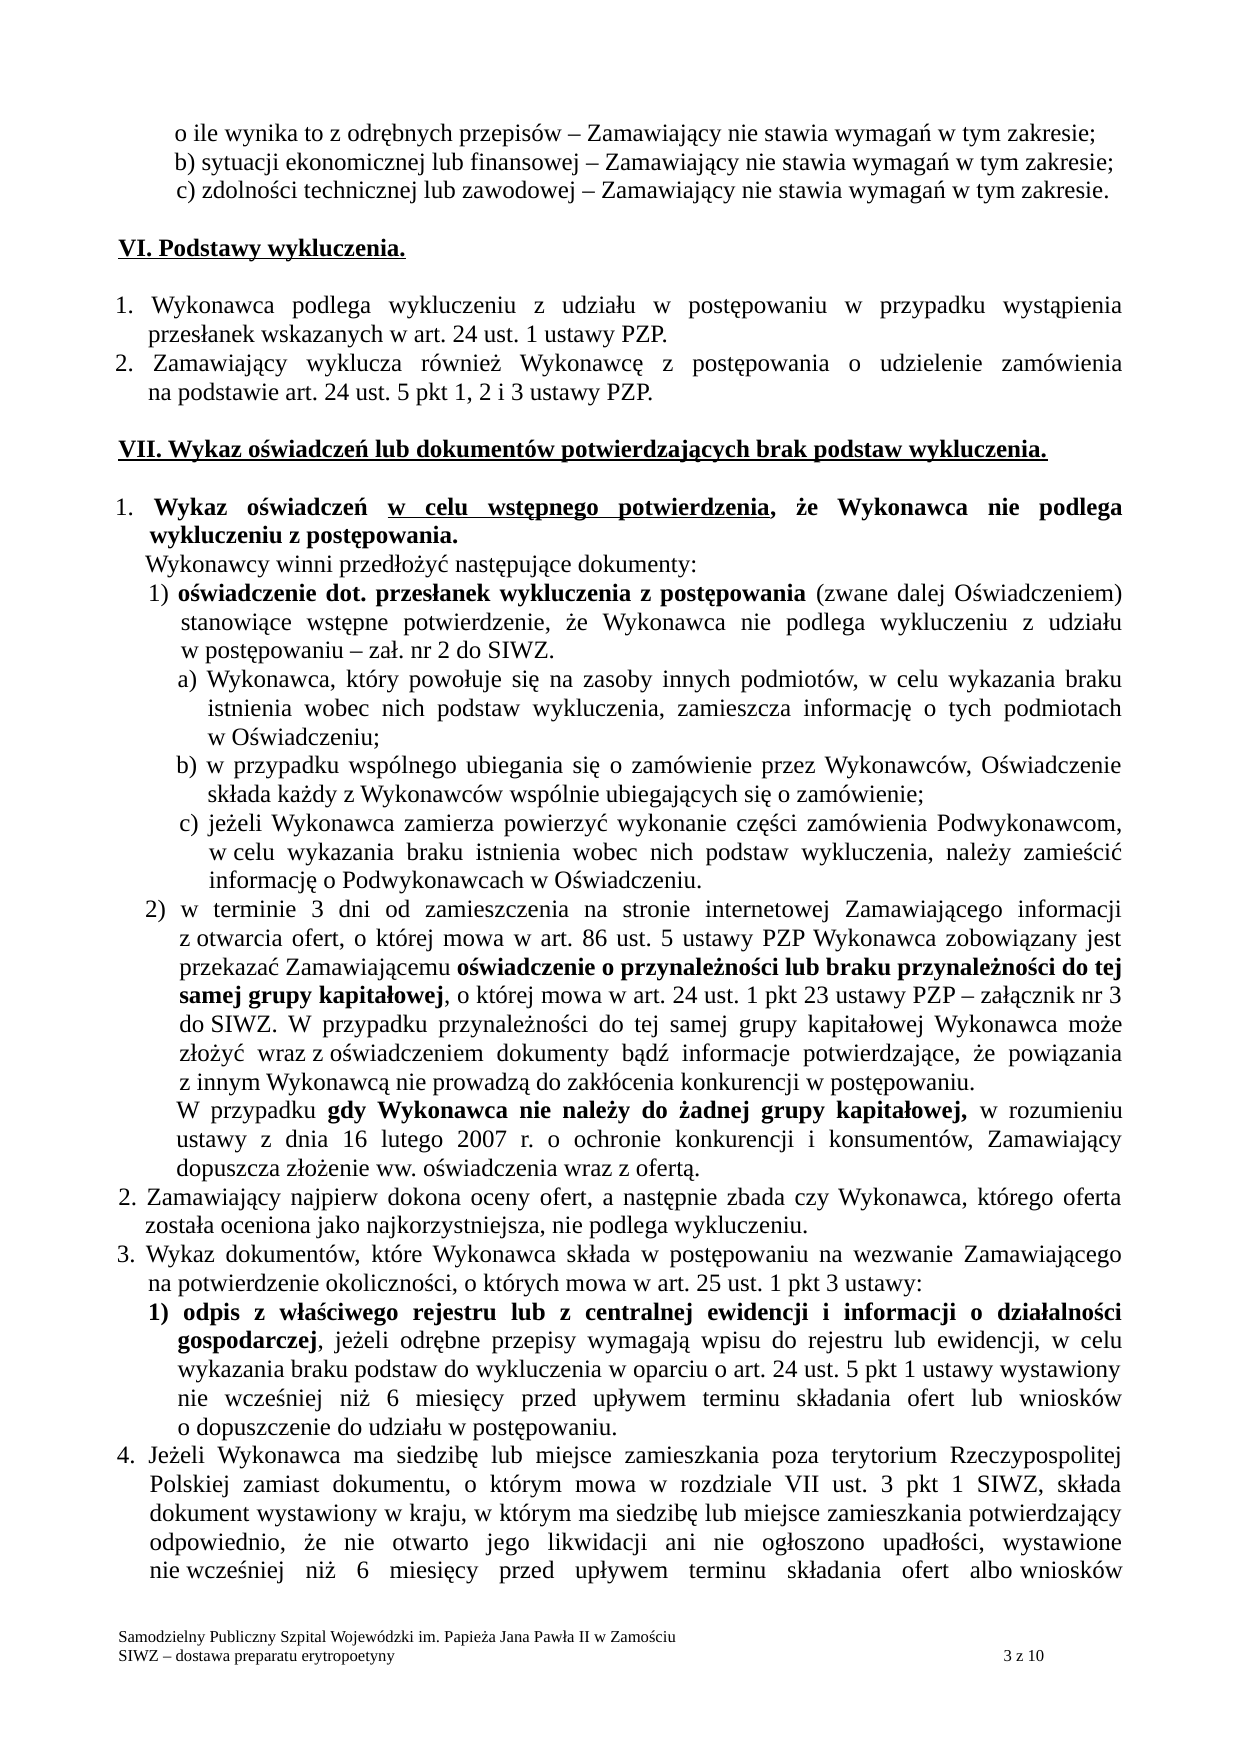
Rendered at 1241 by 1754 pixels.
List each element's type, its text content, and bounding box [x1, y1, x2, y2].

text VI. Podstawy wykluczenia. [118, 233, 1123, 262]
text c) zdolności technicznej lub zawodowej – Zamawiający nie stawia wymagań w tym zakresie. [176, 176, 1123, 204]
text b) sytuacji ekonomicznej lub finansowej – Zamawiający nie stawia wymagań w tym zakresie; [174, 147, 1123, 176]
text 2) w terminie 3 dni od zamieszczenia na stronie internetowej Zamawiającego informacji z otwarcia ofert, o której mowa w art. 86 ust. 5 ustawy PZP Wykonawca zobowiązany jest przekazać Zamawiającemu oświadczenie o przynależności lub braku przynależności do tej samej grupy kapitałowej, o której mowa w art. 24 ust. 1 pkt 23 ustawy PZP – załącznik nr 3 do SIWZ. W przypadku przynależności do tej samej grupy kapitałowej Wykonawca może złożyć wraz z oświadczeniem dokumenty bądź informacje potwierdzające, że powiązania z innym Wykonawcą nie prowadzą do zakłócenia konkurencji w postępowaniu. [145, 894, 1123, 1096]
text a) Wykonawca, który powołuje się na zasoby innych podmiotów, w celu wykazania braku istnienia wobec nich podstaw wykluczenia, zamieszcza informację o tych podmiotach w Oświadczeniu; [177, 664, 1123, 751]
text 1) odpis z właściwego rejestru lub z centralnej ewidencji i informacji o działalności gospodarczej, jeżeli odrębne przepisy wymagają wpisu do rejestru lub ewidencji, w celu wykazania braku podstaw do wykluczenia w oparciu o art. 24 ust. 5 pkt 1 ustawy wystawiony nie wcześniej niż 6 miesięcy przed upływem terminu składania ofert lub wniosków o dopuszczenie do udziału w postępowaniu. [148, 1297, 1123, 1441]
text 4. Jeżeli Wykonawca ma siedzibę lub miejsce zamieszkania poza terytorium Rzeczypospolitej Polskiej zamiast dokumentu, o którym mowa w rozdziale VII ust. 3 pkt 1 SIWZ, składa dokument wystawiony w kraju, w którym ma siedzibę lub miejsce zamieszkania potwierdzający odpowiednio, że nie otwarto jego likwidacji ani nie ogłoszono upadłości, wystawione nie wcześniej niż 6 miesięcy przed upływem terminu składania ofert albo wniosków [117, 1441, 1123, 1584]
text c) jeżeli Wykonawca zamierza powierzyć wykonanie części zamówienia Podwykonawcom, w celu wykazania braku istnienia wobec nich podstaw wykluczenia, należy zamieścić informację o Podwykonawcach w Oświadczeniu. [179, 808, 1123, 894]
text VII. Wykaz oświadczeń lub dokumentów potwierdzających brak podstaw wykluczenia. [118, 434, 1123, 463]
text 1. Wykonawca podlega wykluczeniu z udziału w postępowaniu w przypadku wystąpienia przesłanek wskazanych w art. 24 ust. 1 ustawy PZP. [115, 291, 1123, 348]
text 1) oświadczenie dot. przesłanek wykluczenia z postępowania (zwane dalej Oświadczeniem) stanowiące wstępne potwierdzenie, że Wykonawca nie podlega wykluczeniu z udziału w postępowaniu – zał. nr 2 do SIWZ. [148, 578, 1123, 664]
text 2. Zamawiający najpierw dokona oceny ofert, a następnie zbada czy Wykonawca, którego oferta została oceniona jako najkorzystniejsza, nie podlega wykluczeniu. [118, 1182, 1123, 1239]
text 3. Wykaz dokumentów, które Wykonawca składa w postępowaniu na wezwanie Zamawiającego na potwierdzenie okoliczności, o których mowa w art. 25 ust. 1 pkt 3 ustawy: [117, 1239, 1123, 1297]
text b) w przypadku wspólnego ubiegania się o zamówienie przez Wykonawców, Oświadczenie składa każdy z Wykonawców wspólnie ubiegających się o zamówienie; [176, 751, 1123, 808]
text 1. Wykaz oświadczeń w celu wstępnego potwierdzenia, że Wykonawca nie podlega wykluczeniu z postępowania. [115, 492, 1123, 549]
text Wykonawcy winni przedłożyć następujące dokumenty: [145, 549, 1123, 578]
text W przypadku gdy Wykonawca nie należy do żadnej grupy kapitałowej, w rozumieniu ustawy z dnia 16 lutego 2007 r. o ochronie konkurencji i konsumentów, Zamawiający dopuszcza złożenie ww. oświadczenia wraz z ofertą. [176, 1096, 1123, 1182]
text 2. Zamawiający wyklucza również Wykonawcę z postępowania o udzielenie zamówienia na podstawie art. 24 ust. 5 pkt 1, 2 i 3 ustawy PZP. [115, 348, 1123, 406]
text o ile wynika to z odrębnych przepisów – Zamawiający nie stawia wymagań w tym zakresie; [174, 118, 1123, 147]
